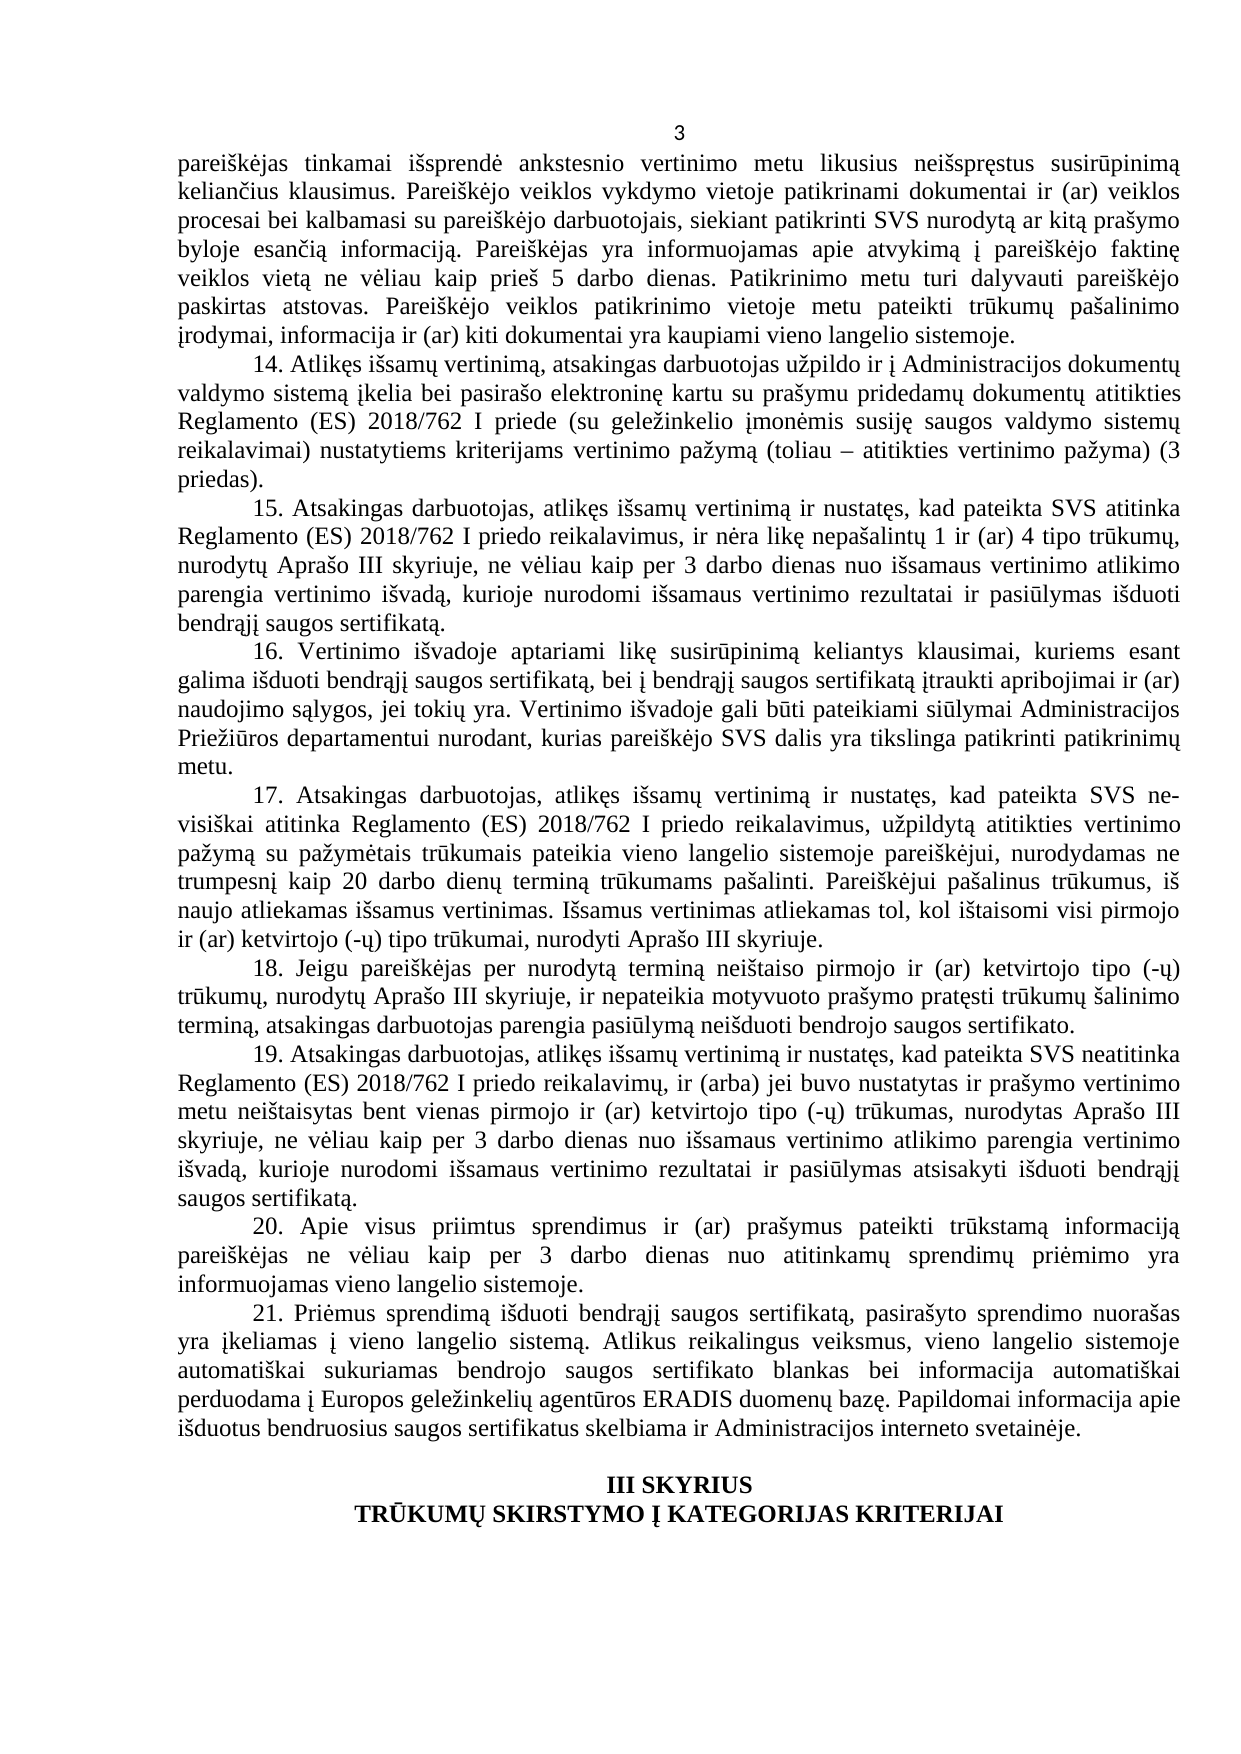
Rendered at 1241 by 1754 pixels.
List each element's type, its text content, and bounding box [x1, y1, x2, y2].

text 18. Jeigu pareiškėjas per nurodytą terminą neištaiso pirmojo ir (ar) ketvirtojo tipo (-ų) trūkumų, nurodytų Aprašo III skyriuje, ir nepateikia motyvuoto prašymo pratęsti trūkumų šalinimo terminą, atsakingas darbuotojas parengia pasiūlymą neišduoti bendrojo saugos sertifikato. [177, 953, 1181, 1039]
text TRŪKUMŲ SKIRSTYMO Į KATEGORIJAS KRITERIJAI [177, 1499, 1181, 1528]
text 14. Atlikęs išsamų vertinimą, atsakingas darbuotojas užpildo ir į Administracijos dokumentų valdymo sistemą įkelia bei pasirašo elektroninę kartu su prašymu pridedamų dokumentų atitikties Reglamento (ES) 2018/762 I priede (su geležinkelio įmonėmis susiję saugos valdymo sistemų reikalavimai) nustatytiems kriterijams vertinimo pažymą (toliau – atitikties vertinimo pažyma) (3 priedas). [177, 349, 1181, 493]
text 19. Atsakingas darbuotojas, atlikęs išsamų vertinimą ir nustatęs, kad pateikta SVS neatitinka Reglamento (ES) 2018/762 I priedo reikalavimų, ir (arba) jei buvo nustatytas ir prašymo vertinimo metu neištaisytas bent vienas pirmojo ir (ar) ketvirtojo tipo (-ų) trūkumas, nurodytas Aprašo III skyriuje, ne vėliau kaip per 3 darbo dienas nuo išsamaus vertinimo atlikimo parengia vertinimo išvadą, kurioje nurodomi išsamaus vertinimo rezultatai ir pasiūlymas atsisakyti išduoti bendrąjį saugos sertifikatą. [177, 1039, 1181, 1211]
text III SKYRIUS [177, 1470, 1181, 1499]
text 15. Atsakingas darbuotojas, atlikęs išsamų vertinimą ir nustatęs, kad pateikta SVS atitinka Reglamento (ES) 2018/762 I priedo reikalavimus, ir nėra likę nepašalintų 1 ir (ar) 4 tipo trūkumų, nurodytų Aprašo III skyriuje, ne vėliau kaip per 3 darbo dienas nuo išsamaus vertinimo atlikimo parengia vertinimo išvadą, kurioje nurodomi išsamaus vertinimo rezultatai ir pasiūlymas išduoti bendrąjį saugos sertifikatą. [177, 493, 1181, 636]
text 21. Priėmus sprendimą išduoti bendrąjį saugos sertifikatą, pasirašyto sprendimo nuorašas yra įkeliamas į vieno langelio sistemą. Atlikus reikalingus veiksmus, vieno langelio sistemoje automatiškai sukuriamas bendrojo saugos sertifikato blankas bei informacija automatiškai perduodama į Europos geležinkelių agentūros ERADIS duomenų bazę. Papildomai informacija apie išduotus bendruosius saugos sertifikatus skelbiama ir Administracijos interneto svetainėje. [177, 1298, 1181, 1441]
text 17. Atsakingas darbuotojas, atlikęs išsamų vertinimą ir nustatęs, kad pateikta SVS ne- visiškai atitinka Reglamento (ES) 2018/762 I priedo reikalavimus, užpildytą atitikties vertinimo pažymą su pažymėtais trūkumais pateikia vieno langelio sistemoje pareiškėjui, nurodydamas ne trumpesnį kaip 20 darbo dienų terminą trūkumams pašalinti. Pareiškėjui pašalinus trūkumus, iš naujo atliekamas išsamus vertinimas. Išsamus vertinimas atliekamas tol, kol ištaisomi visi pirmojo ir (ar) ketvirtojo (-ų) tipo trūkumai, nurodyti Aprašo III skyriuje. [177, 780, 1181, 953]
text pareiškėjas tinkamai išsprendė ankstesnio vertinimo metu likusius neišspręstus susirūpinimą keliančius klausimus. Pareiškėjo veiklos vykdymo vietoje patikrinami dokumentai ir (ar) veiklos procesai bei kalbamasi su pareiškėjo darbuotojais, siekiant patikrinti SVS nurodytą ar kitą prašymo byloje esančią informaciją. Pareiškėjas yra informuojamas apie atvykimą į pareiškėjo faktinę veiklos vietą ne vėliau kaip prieš 5 darbo dienas. Patikrinimo metu turi dalyvauti pareiškėjo paskirtas atstovas. Pareiškėjo veiklos patikrinimo vietoje metu pateikti trūkumų pašalinimo įrodymai, informacija ir (ar) kiti dokumentai yra kaupiami vieno langelio sistemoje. [177, 148, 1181, 349]
text 16. Vertinimo išvadoje aptariami likę susirūpinimą keliantys klausimai, kuriems esant galima išduoti bendrąjį saugos sertifikatą, bei į bendrąjį saugos sertifikatą įtraukti apribojimai ir (ar) naudojimo sąlygos, jei tokių yra. Vertinimo išvadoje gali būti pateikiami siūlymai Administracijos Priežiūros departamentui nurodant, kurias pareiškėjo SVS dalis yra tikslinga patikrinti patikrinimų metu. [177, 636, 1181, 780]
text 20. Apie visus priimtus sprendimus ir (ar) prašymus pateikti trūkstamą informaciją pareiškėjas ne vėliau kaip per 3 darbo dienas nuo atitinkamų sprendimų priėmimo yra informuojamas vieno langelio sistemoje. [177, 1211, 1181, 1298]
